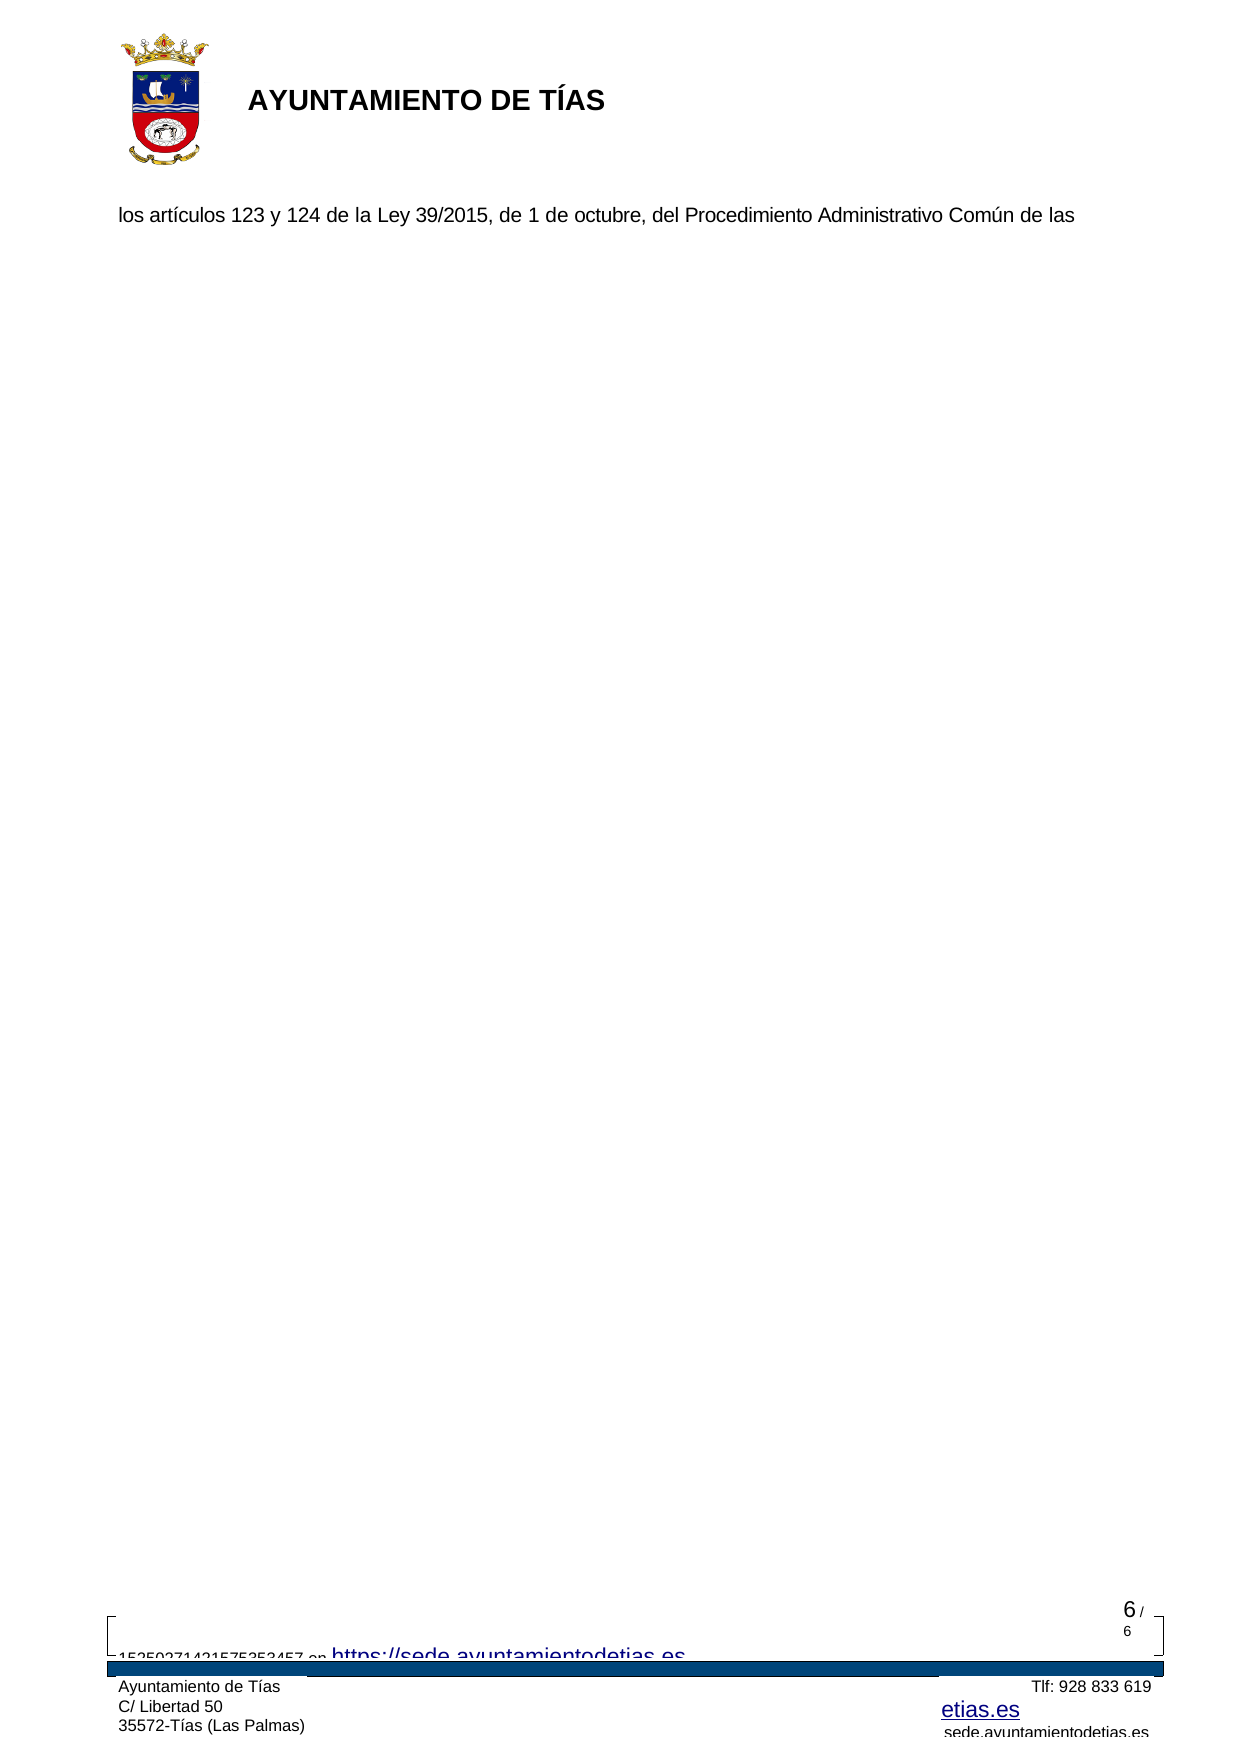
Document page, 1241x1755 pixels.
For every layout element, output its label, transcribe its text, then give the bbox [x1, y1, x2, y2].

text los artículos 123 y 124 de la Ley 39/2015, de 1 de octubre, del Procedimiento Administrativo Común de las [118, 202, 1152, 226]
